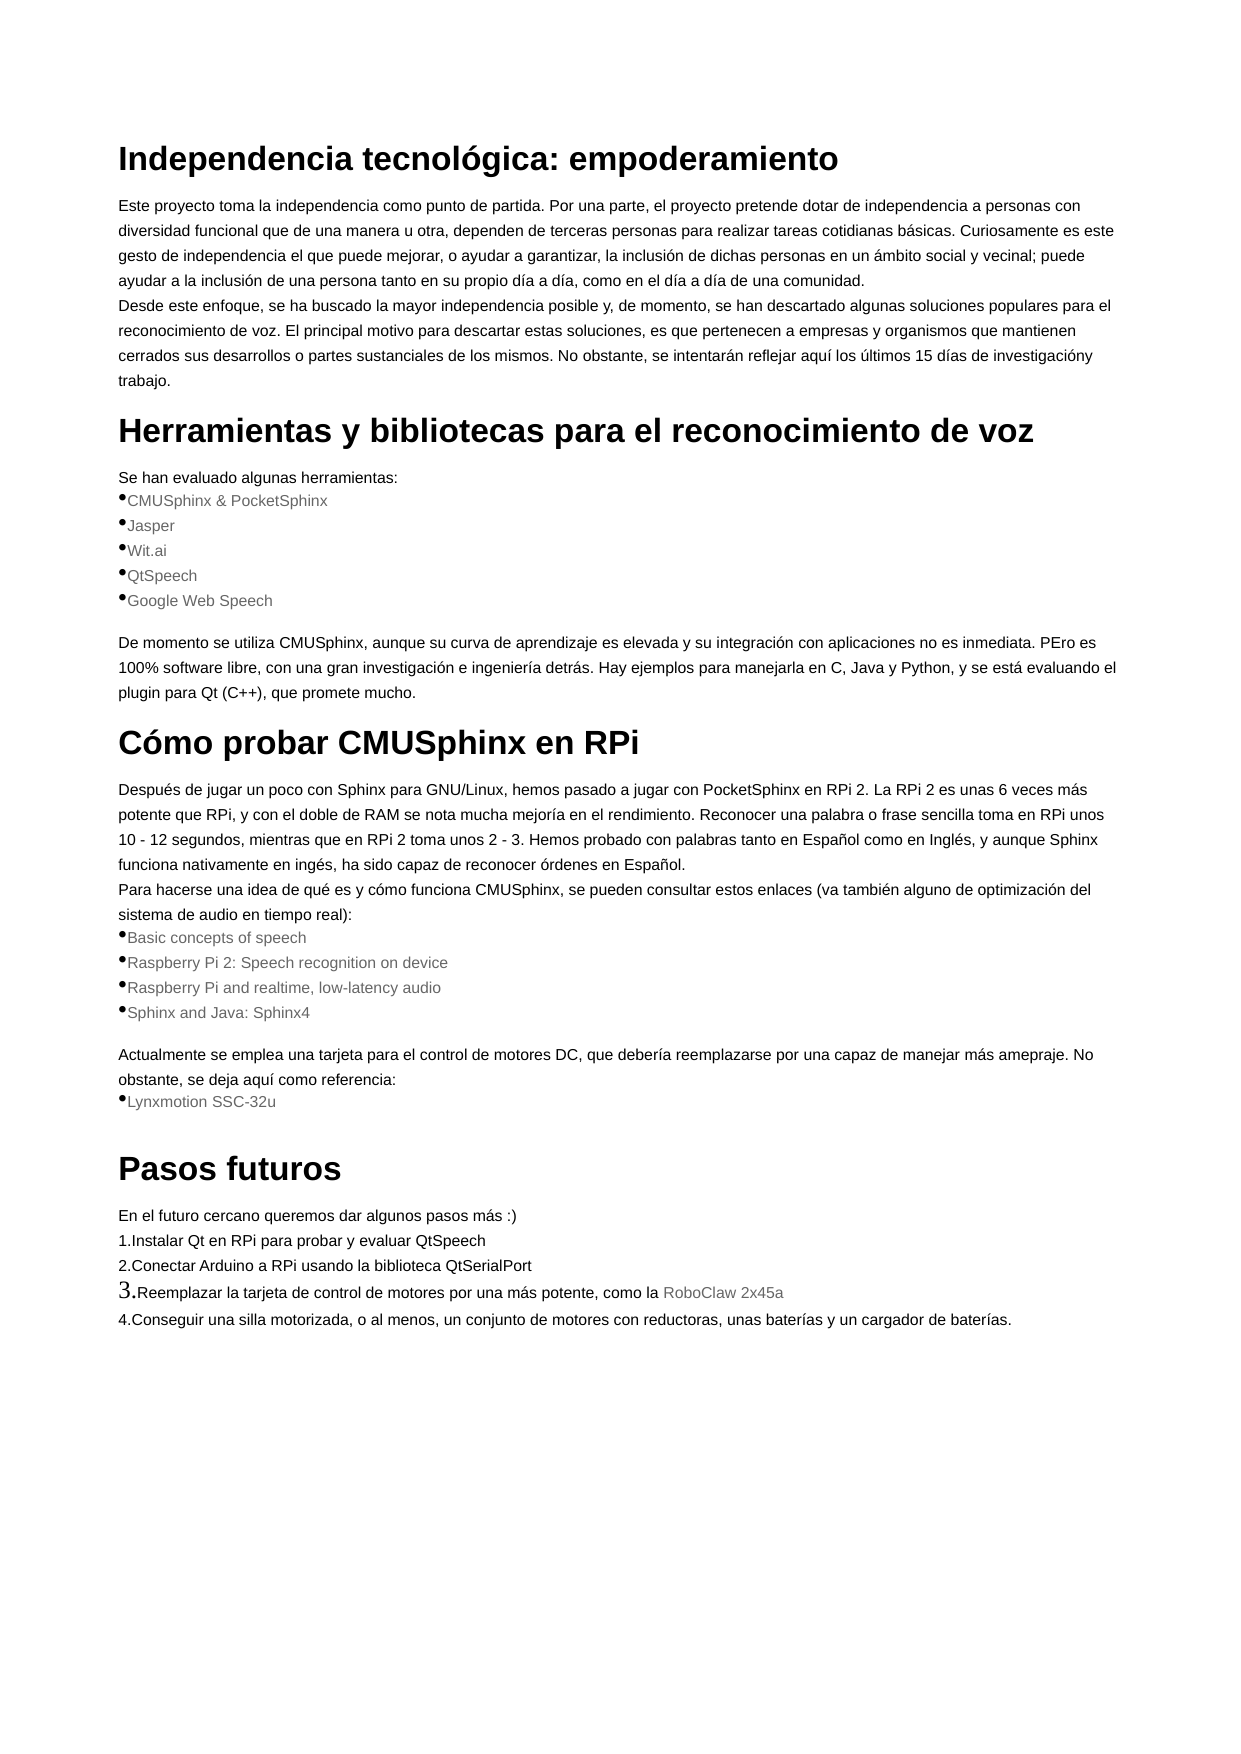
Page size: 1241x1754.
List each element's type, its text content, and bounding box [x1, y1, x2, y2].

list Lynxmotion SSC-32u [118, 1088, 1122, 1113]
list Conectar Arduino a RPi usando la biblioteca QtSerialPort [118, 1250, 1122, 1275]
list Instalar Qt en RPi para probar y evaluar QtSpeech [118, 1225, 1122, 1250]
text Desde este enfoque, se ha buscado la mayor independencia posible y, de momento, se han descartado algunas soluciones populares para el reconocimiento de voz. El principal motivo para descartar estas soluciones, es que pertenecen a empresas y organismos que mantienen cerrados sus desarrollos o partes sustanciales de los mismos. No obstante, se intentarán reflejar aquí los últimos 15 días de investigacióny trabajo. [118, 290, 1122, 390]
list Google Web Speech [118, 587, 1122, 612]
text Este proyecto toma la independencia como punto de partida. Por una parte, el proyecto pretende dotar de independencia a personas con diversidad funcional que de una manera u otra, dependen de terceras personas para realizar tareas cotidianas básicas. Curiosamente es este gesto de independencia el que puede mejorar, o ayudar a garantizar, la inclusión de dichas personas en un ámbito social y vecinal; puede ayudar a la inclusión de una persona tanto en su propio día a día, como en el día a día de una comunidad. [118, 190, 1122, 290]
subtitle Cómo probar CMUSphinx en RPi [118, 722, 1122, 761]
subtitle Herramientas y bibliotecas para el reconocimiento de voz [118, 411, 1122, 449]
list Raspberry Pi 2: Speech recognition on device [118, 949, 1122, 974]
text Actualmente se emplea una tarjeta para el control de motores DC, que debería reemplazarse por una capaz de manejar más amepraje. No obstante, se deja aquí como referencia: [118, 1038, 1122, 1088]
list QtSpeech [118, 562, 1122, 587]
list CMUSphinx & PocketSphinx [118, 487, 1122, 512]
list Wit.ai [118, 537, 1122, 562]
text Para hacerse una idea de qué es y cómo funciona CMUSphinx, se pueden consultar estos enlaces (va también alguno de optimización del sistema de audio en tiempo real): [118, 874, 1122, 924]
text En el futuro cercano queremos dar algunos pasos más :) [118, 1200, 1122, 1225]
list Sphinx and Java: Sphinx4 [118, 999, 1122, 1024]
list Conseguir una silla motorizada, o al menos, un conjunto de motores con reductoras, unas baterías y un cargador de baterías. [118, 1303, 1122, 1328]
text De momento se utiliza CMUSphinx, aunque su curva de aprendizaje es elevada y su integración con aplicaciones no es inmediata. PEro es 100% software libre, con una gran investigación e ingeniería detrás. Hay ejemplos para manejarla en C, Java y Python, y se está evaluando el plugin para Qt (C++), que promete mucho. [118, 627, 1122, 702]
list Reemplazar la tarjeta de control de motores por una más potente, como la RoboClaw 2x45a [118, 1275, 1122, 1303]
list Jasper [118, 512, 1122, 537]
subtitle Independencia tecnológica: empoderamiento [118, 139, 1122, 178]
subtitle Pasos futuros [118, 1149, 1122, 1187]
text Después de jugar un poco con Sphinx para GNU/Linux, hemos pasado a jugar con PocketSphinx en RPi 2. La RPi 2 es unas 6 veces más potente que RPi, y con el doble de RAM se nota mucha mejoría en el rendimiento. Reconocer una palabra o frase sencilla toma en RPi unos 10 - 12 segundos, mientras que en RPi 2 toma unos 2 - 3. Hemos probado con palabras tanto en Español como en Inglés, y aunque Sphinx funciona nativamente en ingés, ha sido capaz de reconocer órdenes en Español. [118, 774, 1122, 874]
list Basic concepts of speech [118, 924, 1122, 949]
text Se han evaluado algunas herramientas: [118, 462, 1122, 487]
list Raspberry Pi and realtime, low-latency audio [118, 974, 1122, 999]
